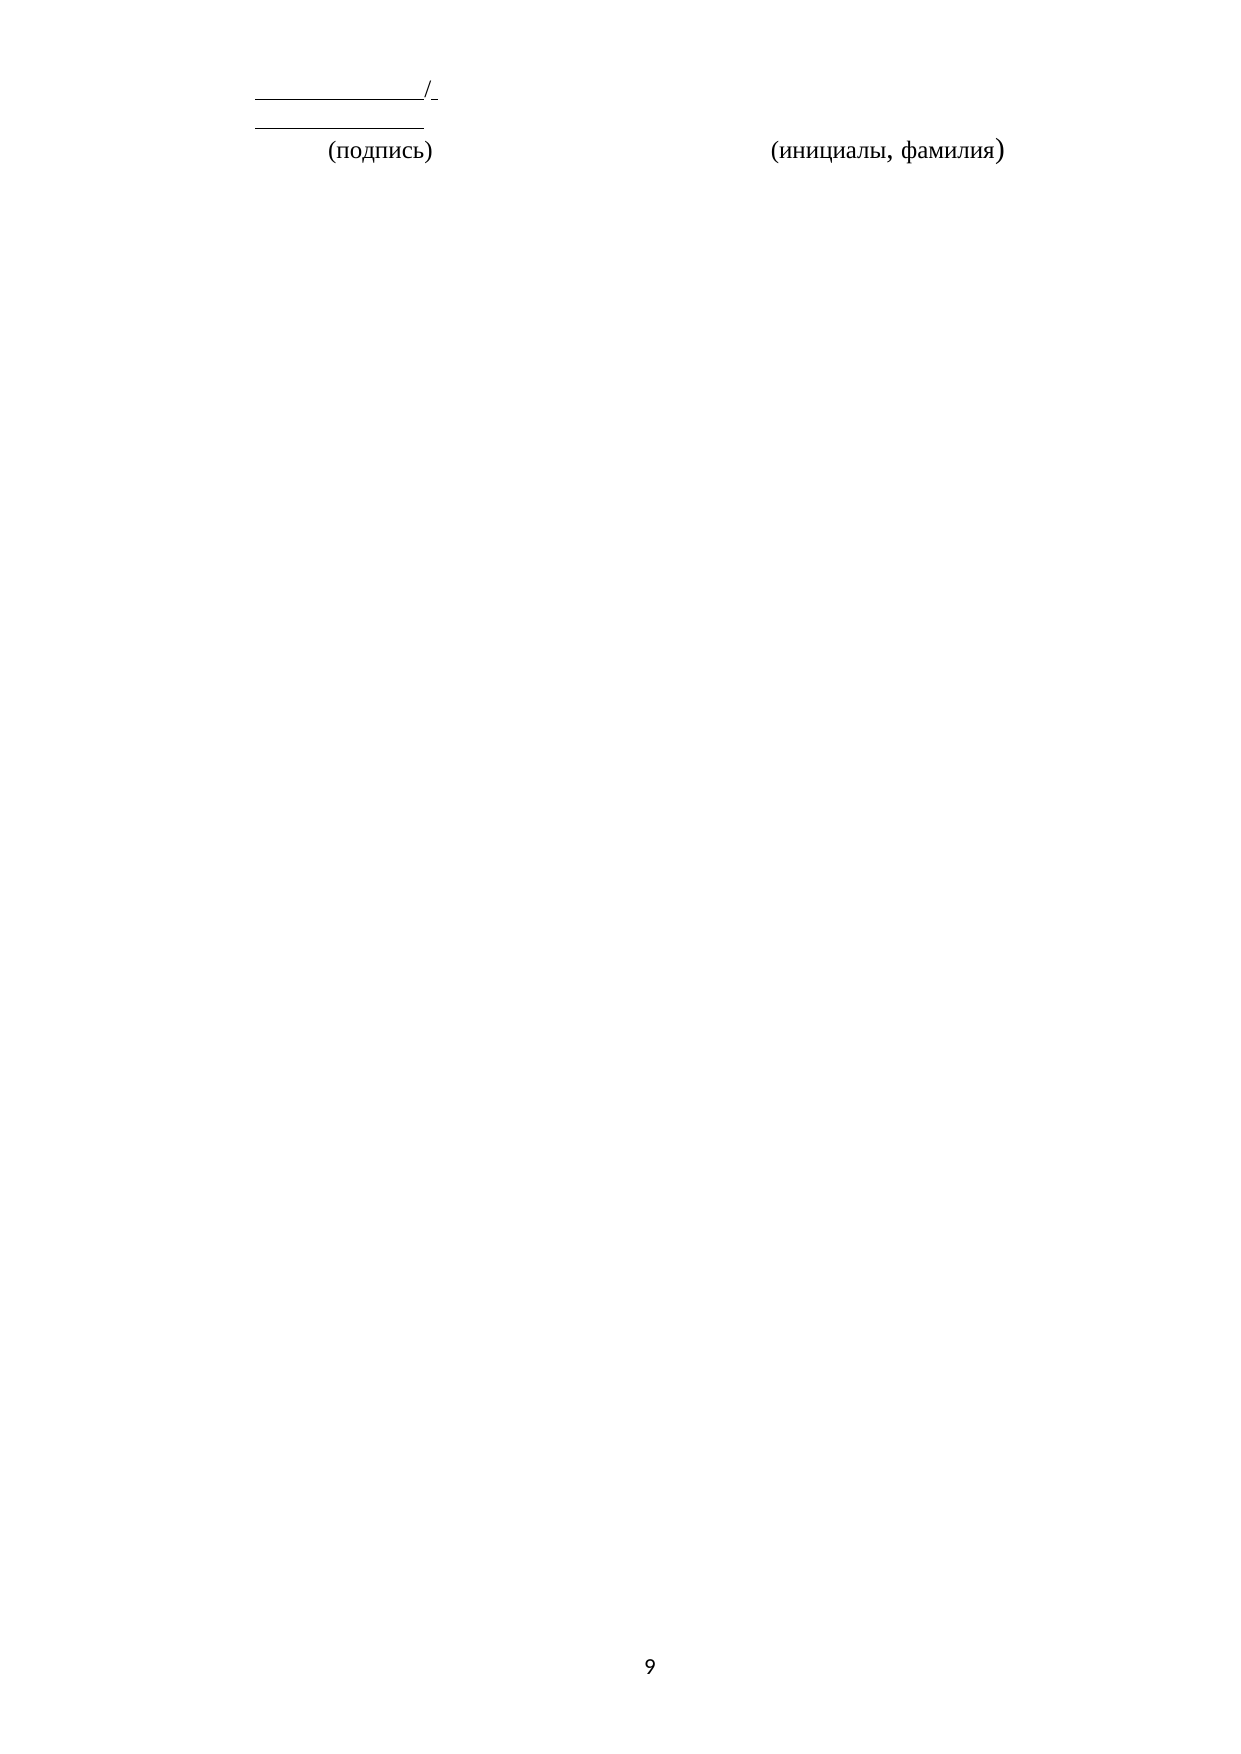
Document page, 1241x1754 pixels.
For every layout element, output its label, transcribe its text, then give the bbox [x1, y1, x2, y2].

text / [255, 74, 1167, 131]
text (подпись) (инициалы, фамилия) [328, 131, 1167, 165]
